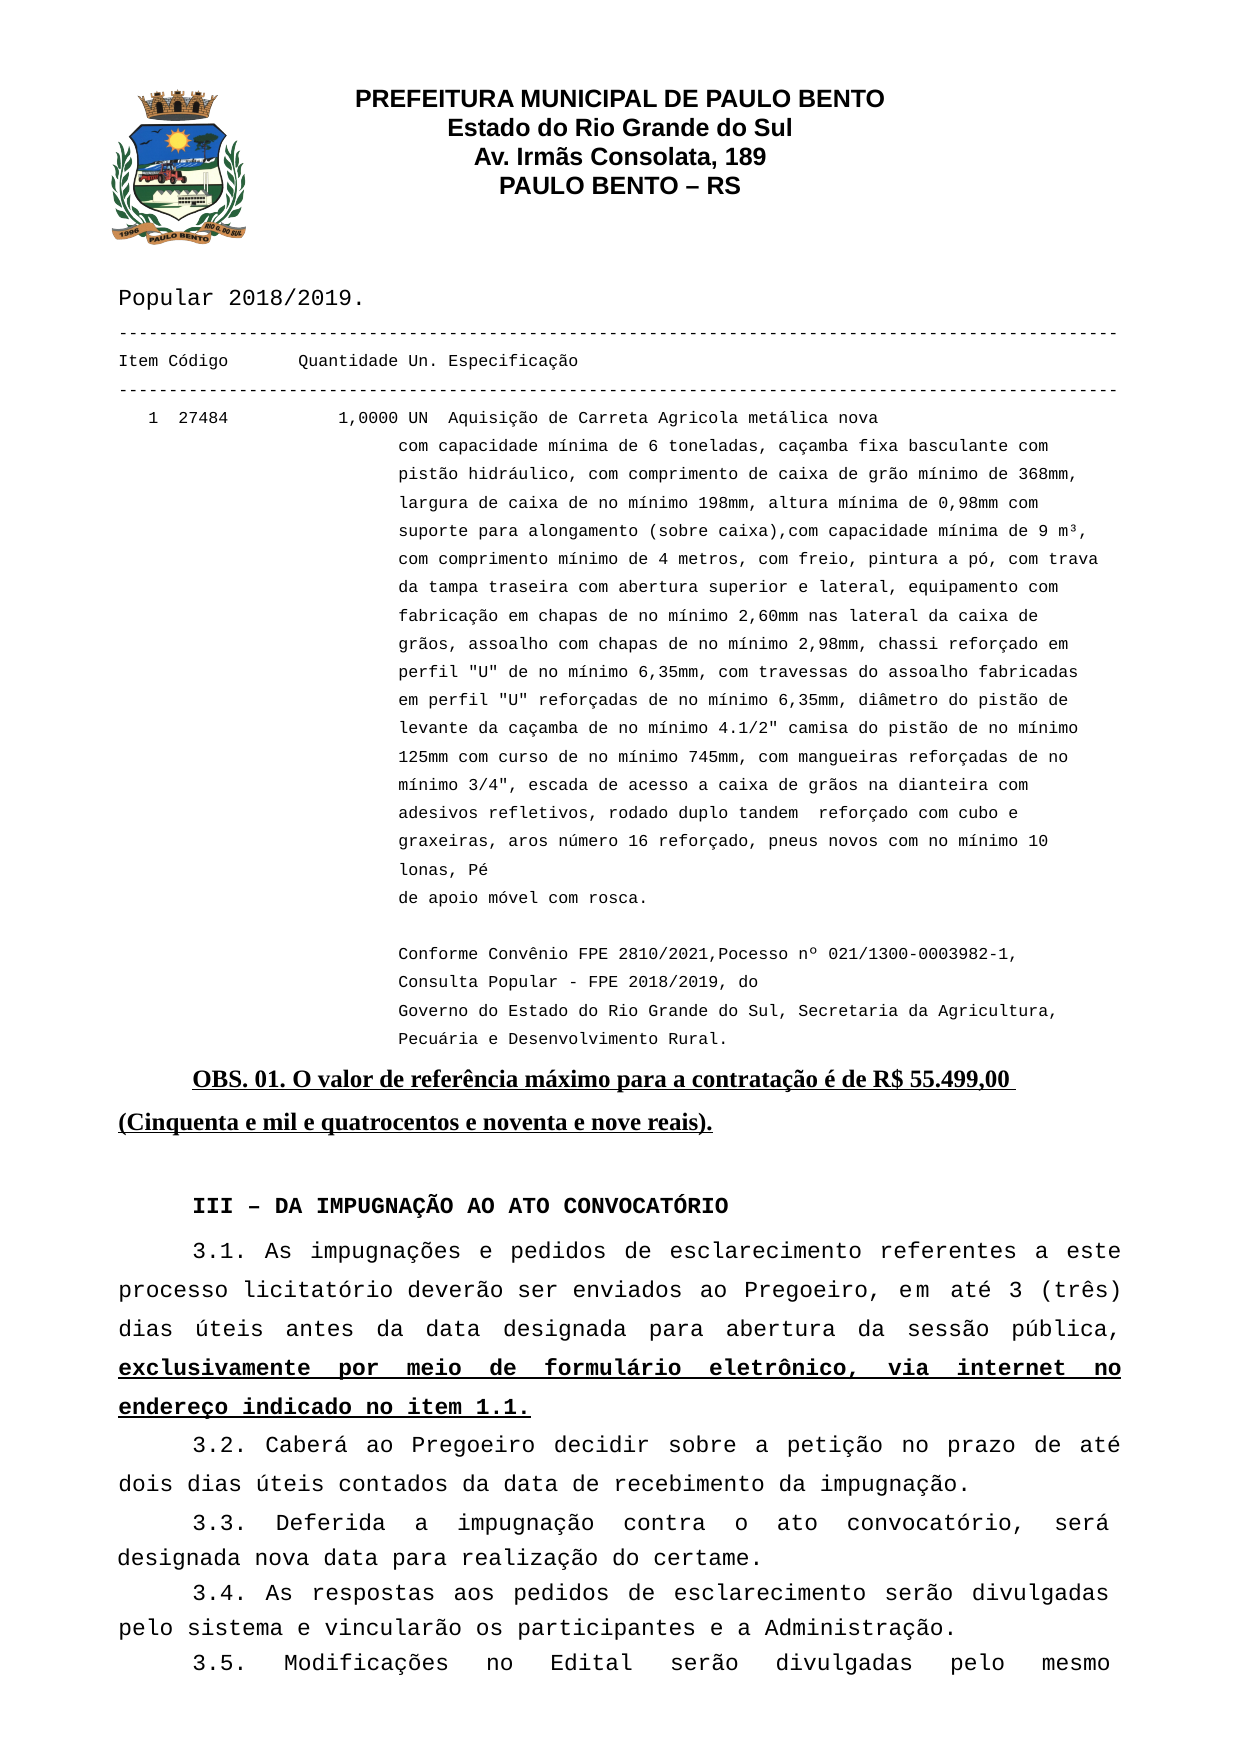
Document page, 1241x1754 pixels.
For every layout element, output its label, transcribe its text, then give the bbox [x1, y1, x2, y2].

list 3.4. As respostas aos pedidos de esclarecimento serão divulgadas pelo sistema e vincularão os participantes e a Administração. [118, 1582, 1109, 1642]
list 3.3. Deferida a impugnação contra o ato convocatório, será designada nova data para realização do certame. [117, 1512, 1109, 1572]
text Popular 2018/2019. [118, 286, 1122, 312]
list 3.5. Modificações no Edital serão divulgadas pelo mesmo [119, 1652, 1111, 1677]
text 3.1. As impugnações e pedidos de esclarecimento referentes a este processo licitatório deverão ser enviados ao Pregoeiro, em até 3 (três) dias úteis antes da data designada para abertura da sessão pública, exclusivamente por meio de formulário eletrônico, via internet no endereço indicado no item 1.1. [118, 1239, 1122, 1421]
text 3.2. Caberá ao Pregoeiro decidir sobre a petição no prazo de até dois dias úteis contados da data de recebimento da impugnação. [118, 1434, 1122, 1499]
text ---------------------------------------------------------------------------------------------------- Item Código Quantidade Un. Especificação ---------------------------------------------------------------------------------------------------- 1 27484 1,0000 UN Aquisição de Carreta Agricola metálica nova com capacidade mínima de 6 toneladas, caçamba fixa basculante com pistão hidráulico, com comprimento de caixa de grão mínimo de 368mm, largura de caixa de no mínimo 198mm, altura mínima de 0,98mm com suporte para alongamento (sobre caixa),com capacidade mínima de 9 m³, com comprimento mínimo de 4 metros, com freio, pintura a pó, com trava da tampa traseira com abertura superior e lateral, equipamento com fabricação em chapas de no mínimo 2,60mm nas lateral da caixa de grãos, assoalho com chapas de no mínimo 2,98mm, chassi reforçado em perfil "U" de no mínimo 6,35mm, com travessas do assoalho fabricadas em perfil "U" reforçadas de no mínimo 6,35mm, diâmetro do pistão de levante da caçamba de no mínimo 4.1/2" camisa do pistão de no mínimo 125mm com curso de no mínimo 745mm, com mangueiras reforçadas de no mínimo 3/4", escada de acesso a caixa de grãos na dianteira com adesivos refletivos, rodado duplo tandem reforçado com cubo e graxeiras, aros número 16 reforçado, pneus novos com no mínimo 10 lonas, Pé de apoio móvel com rosca. Conforme Convênio FPE 2810/2021,Pocesso nº 021/1300-0003982-1, Consulta Popular - FPE 2018/2019, do Governo do Estado do Rio Grande do Sul, Secretaria da Agricultura, Pecuária e Desenvolvimento Rural. OBS. 01. O valor de referência máximo para a contratação é de R$ 55.499,00 (Cinquenta e mil e quatrocentos e noventa e nove reais). [118, 325, 1122, 1136]
text III – DA IMPUGNAÇÃO AO ATO CONVOCATÓRIO [118, 1195, 1122, 1221]
